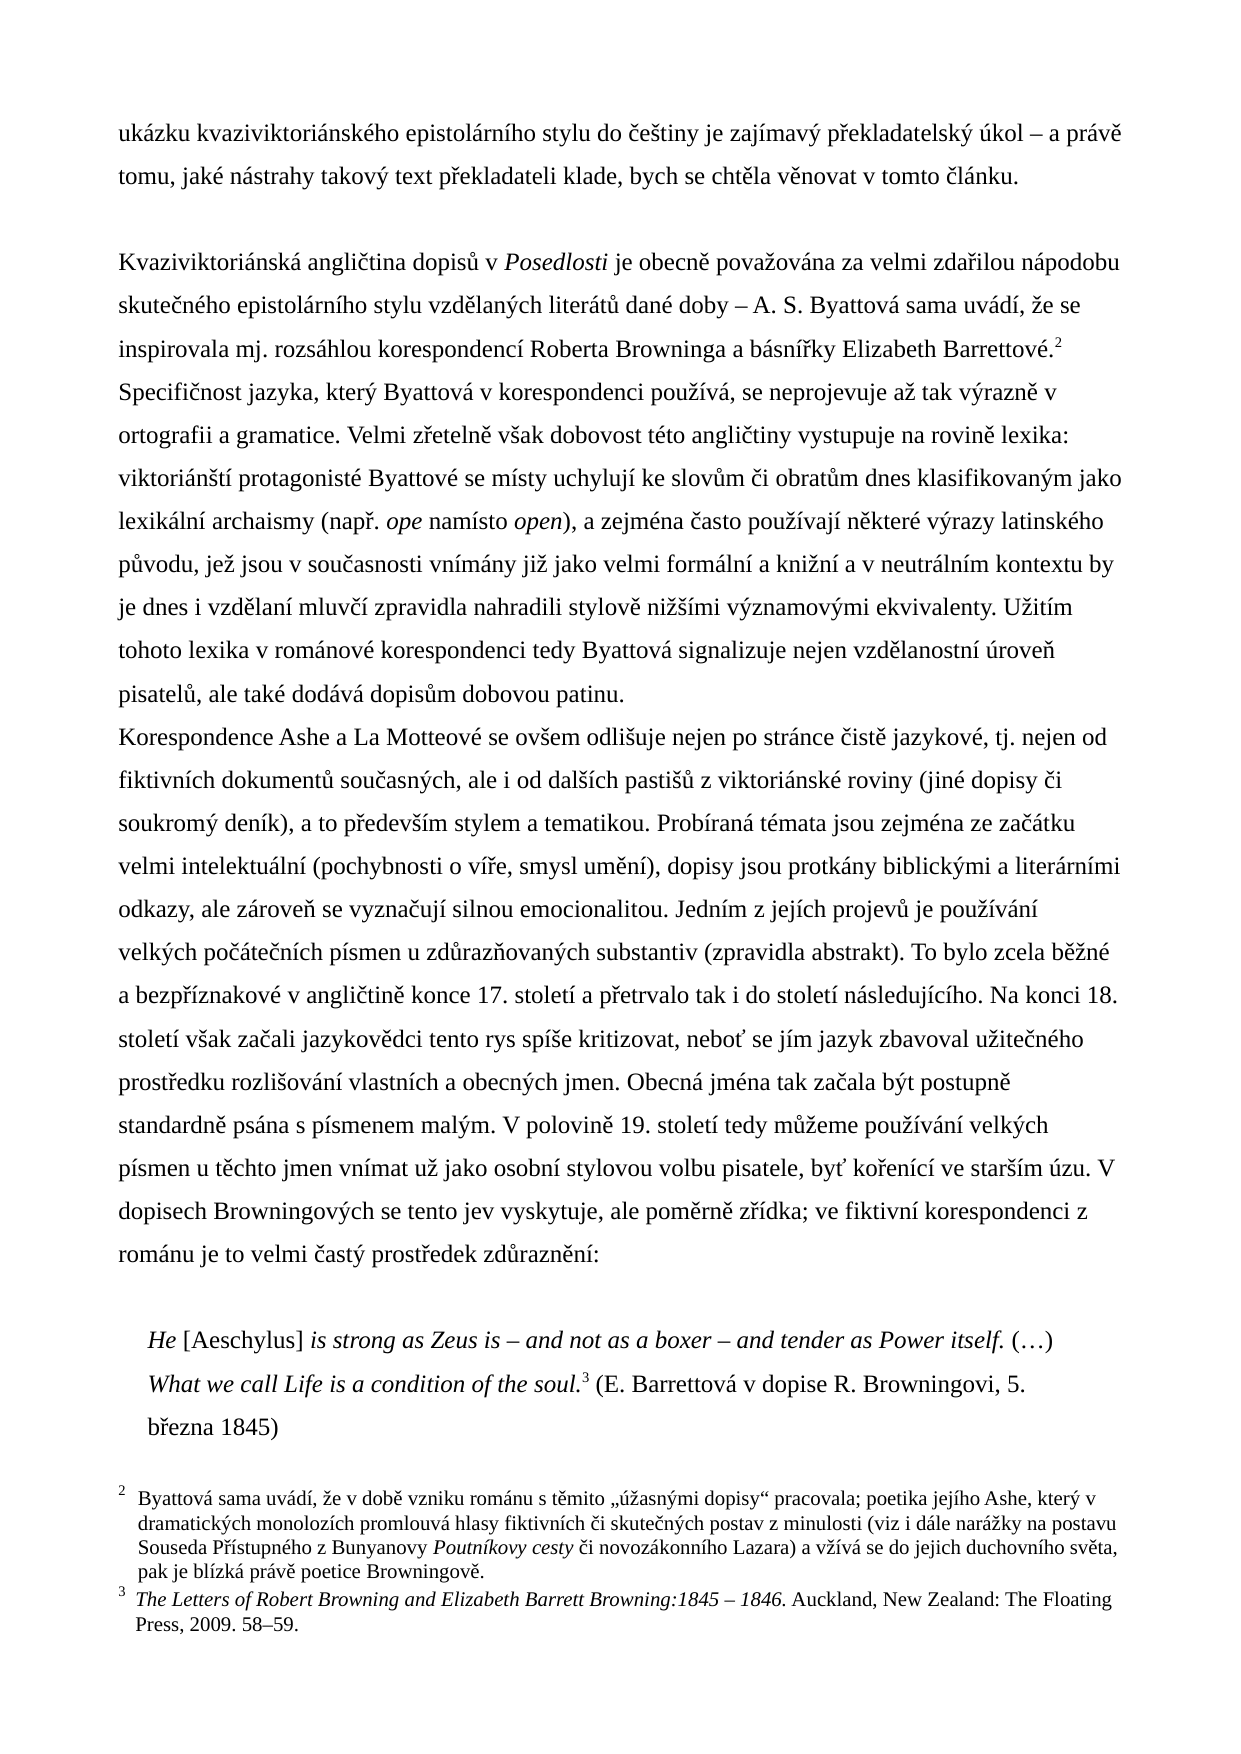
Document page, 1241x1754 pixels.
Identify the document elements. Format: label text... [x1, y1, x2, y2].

text ukázku kvaziviktoriánského epistolárního stylu do češtiny je zajímavý překladatelský úkol – a právě tomu, jaké nástrahy takový text překladateli klade, bych se chtěla věnovat v tomto článku. [118, 118, 1122, 190]
text Byattová sama uvádí, že v době vzniku románu s těmito „úžasnými dopisy“ pracovala; poetika jejího Ashe, který v dramatických monolozích promlouvá hlasy fiktivních či skutečných postav z minulosti (viz i dále narážky na postavu Souseda Přístupného z Bunyanovy Poutníkovy cesty či novozákonního Lazara) a vžívá se do jejich duchovního světa, pak je blízká právě poetice Browningově. [118, 1482, 1122, 1583]
text Korespondence Ashe a La Motteové se ovšem odlišuje nejen po stránce čistě jazykové, tj. nejen od fiktivních dokumentů současných, ale i od dalších pastišů z viktoriánské roviny (jiné dopisy či soukromý deník), a to především stylem a tematikou. Probíraná témata jsou zejména ze začátku velmi intelektuální (pochybnosti o víře, smysl umění), dopisy jsou protkány biblickými a literárními odkazy, ale zároveň se vyznačují silnou emocionalitou. Jedním z jejích projevů je používání velkých počátečních písmen u zdůrazňovaných substantiv (zpravidla abstrakt). To bylo zcela běžné a bezpříznakové v angličtině konce 17. století a přetrvalo tak i do století následujícího. Na konci 18. století však začali jazykovědci tento rys spíše kritizovat, neboť se jím jazyk zbavoval užitečného prostředku rozlišování vlastních a obecných jmen. Obecná jména tak začala být postupně standardně psána s písmenem malým. V polovině 19. století tedy můžeme používání velkých písmen u těchto jmen vnímat už jako osobní stylovou volbu pisatele, byť kořenící ve starším úzu. V dopisech Browningových se tento jev vyskytuje, ale poměrně zřídka; ve fiktivní korespondenci z románu je to velmi častý prostředek zdůraznění: [118, 722, 1122, 1268]
text He [Aeschylus] is strong as Zeus is – and not as a boxer – and tender as Power itself. (…) What we call Life is a condition of the soul. (E. Barrettová v dopise R. Browningovi, 5. března 1845) [147, 1326, 1094, 1441]
text The Letters of Robert Browning and Elizabeth Barrett Browning:1845 – 1846. Auckland, New Zealand: The Floating Press, 2009. 58–59. [118, 1583, 1122, 1636]
text Kvaziviktoriánská angličtina dopisů v Posedlosti je obecně považována za velmi zdařilou nápodobu skutečného epistolárního stylu vzdělaných literátů dané doby – A. S. Byattová sama uvádí, že se inspirovala mj. rozsáhlou korespondencí Roberta Browninga a básnířky Elizabeth Barrettové. Specifičnost jazyka, který Byattová v korespondenci používá, se neprojevuje až tak výrazně v ortografii a gramatice. Velmi zřetelně však dobovost této angličtiny vystupuje na rovině lexika: viktoriánští protagonisté Byattové se místy uchylují ke slovům či obratům dnes klasifikovaným jako lexikální archaismy (např. ope namísto open), a zejména často používají některé výrazy latinského původu, jež jsou v současnosti vnímány již jako velmi formální a knižní a v neutrálním kontextu by je dnes i vzdělaní mluvčí zpravidla nahradili stylově nižšími významovými ekvivalenty. Užitím tohoto lexika v románové korespondenci tedy Byattová signalizuje nejen vzdělanostní úroveň pisatelů, ale také dodává dopisům dobovou patinu. [118, 247, 1122, 707]
